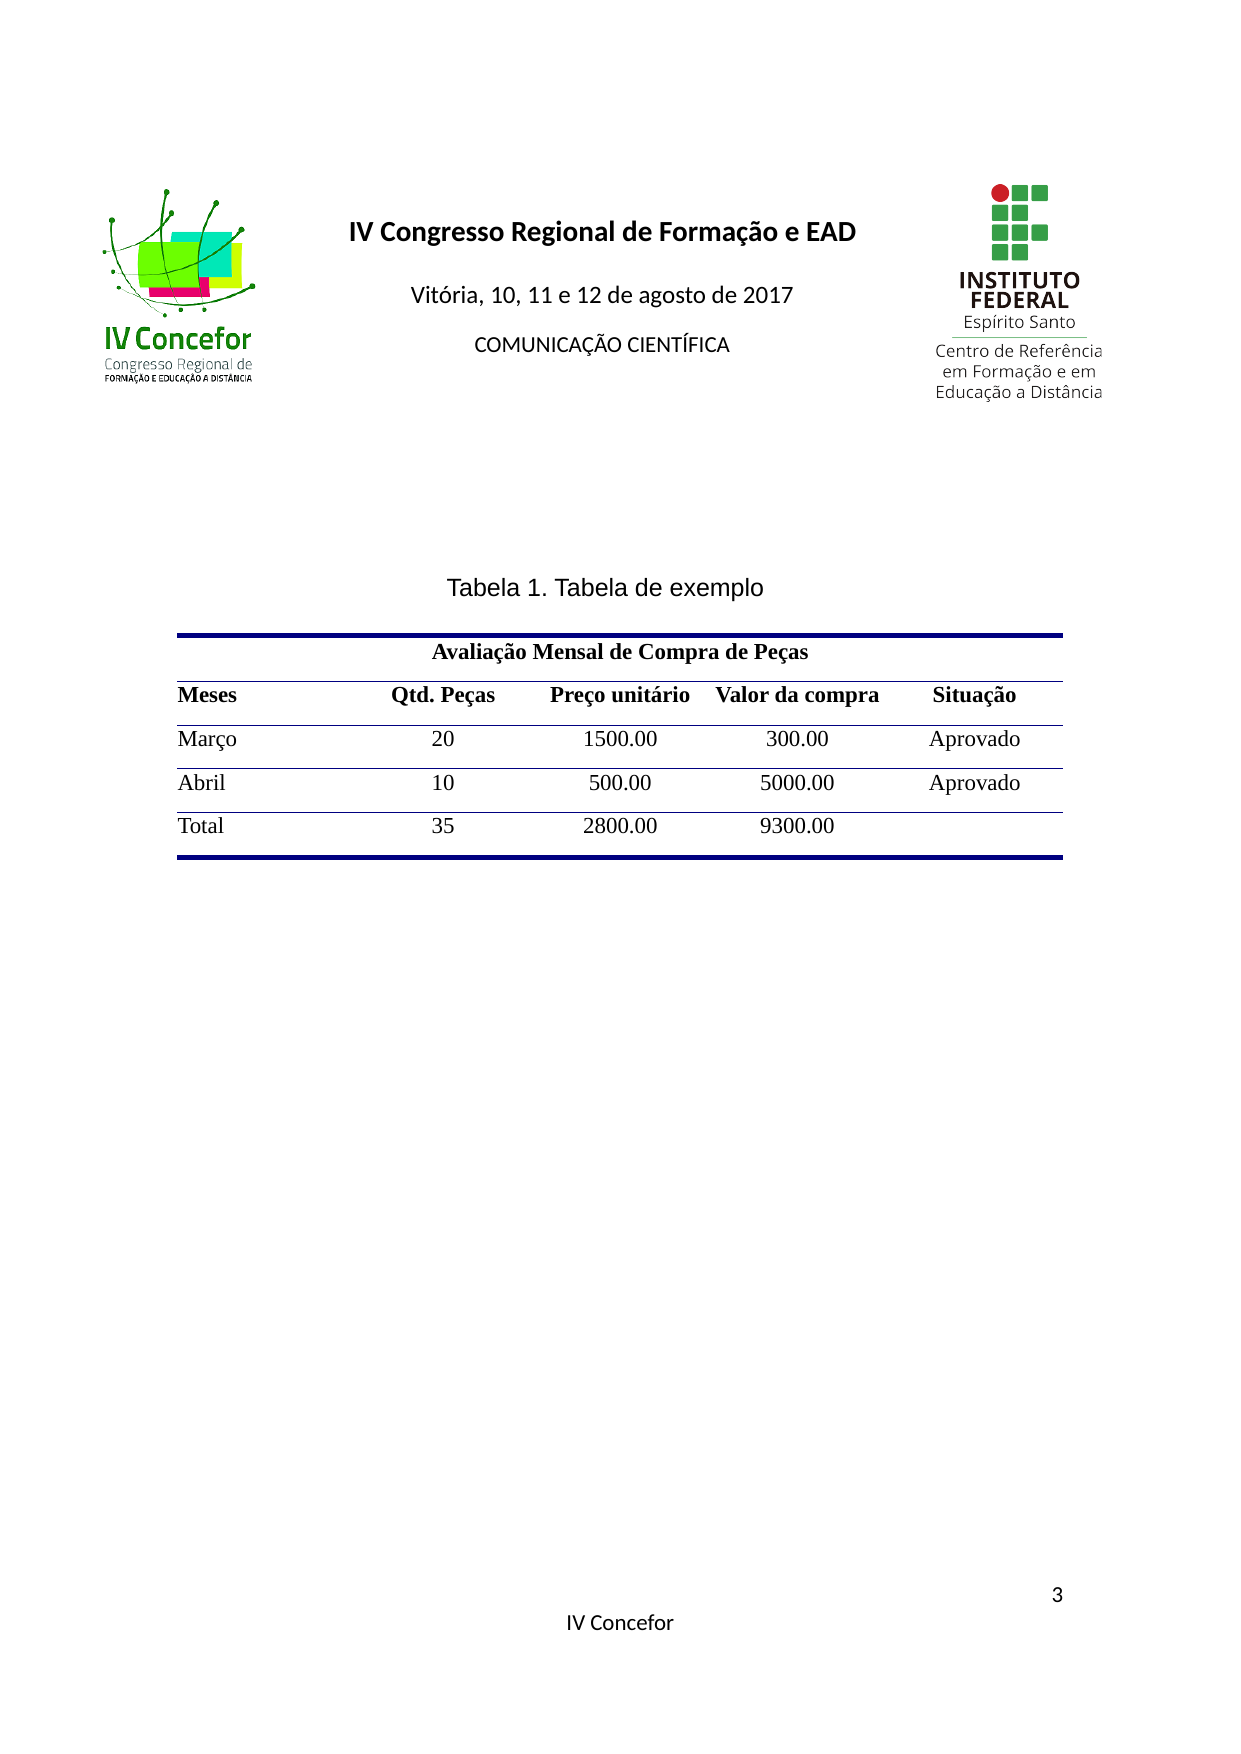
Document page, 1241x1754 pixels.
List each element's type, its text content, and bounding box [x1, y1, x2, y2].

text Tabela 1. Tabela de exemplo [177, 573, 1033, 602]
table_cell 1500.00 [531, 726, 709, 768]
table_header Avaliação Mensal de Compra de Peças [177, 638, 1063, 681]
table_cell Total [177, 813, 354, 855]
table_cell 500.00 [531, 769, 709, 812]
table_cell Qtd. Peças [354, 682, 531, 724]
picture [102, 189, 265, 393]
table_cell Aprovado [886, 769, 1063, 812]
table_cell [886, 813, 1063, 855]
table_cell Preço unitário [531, 682, 709, 724]
table_cell 2800.00 [531, 813, 709, 855]
table_cell 300.00 [709, 726, 886, 768]
table_cell Aprovado [886, 726, 1063, 768]
picture [936, 184, 1102, 402]
table_cell Meses [177, 682, 354, 724]
table_cell Valor da compra [709, 682, 886, 724]
table_cell 10 [354, 769, 531, 812]
table_cell 9300.00 [709, 813, 886, 855]
table_cell Abril [177, 769, 354, 812]
table_cell 35 [354, 813, 531, 855]
table_cell Março [177, 726, 354, 768]
table_cell 5000.00 [709, 769, 886, 812]
table_cell Situação [886, 682, 1063, 724]
table_cell 20 [354, 726, 531, 768]
